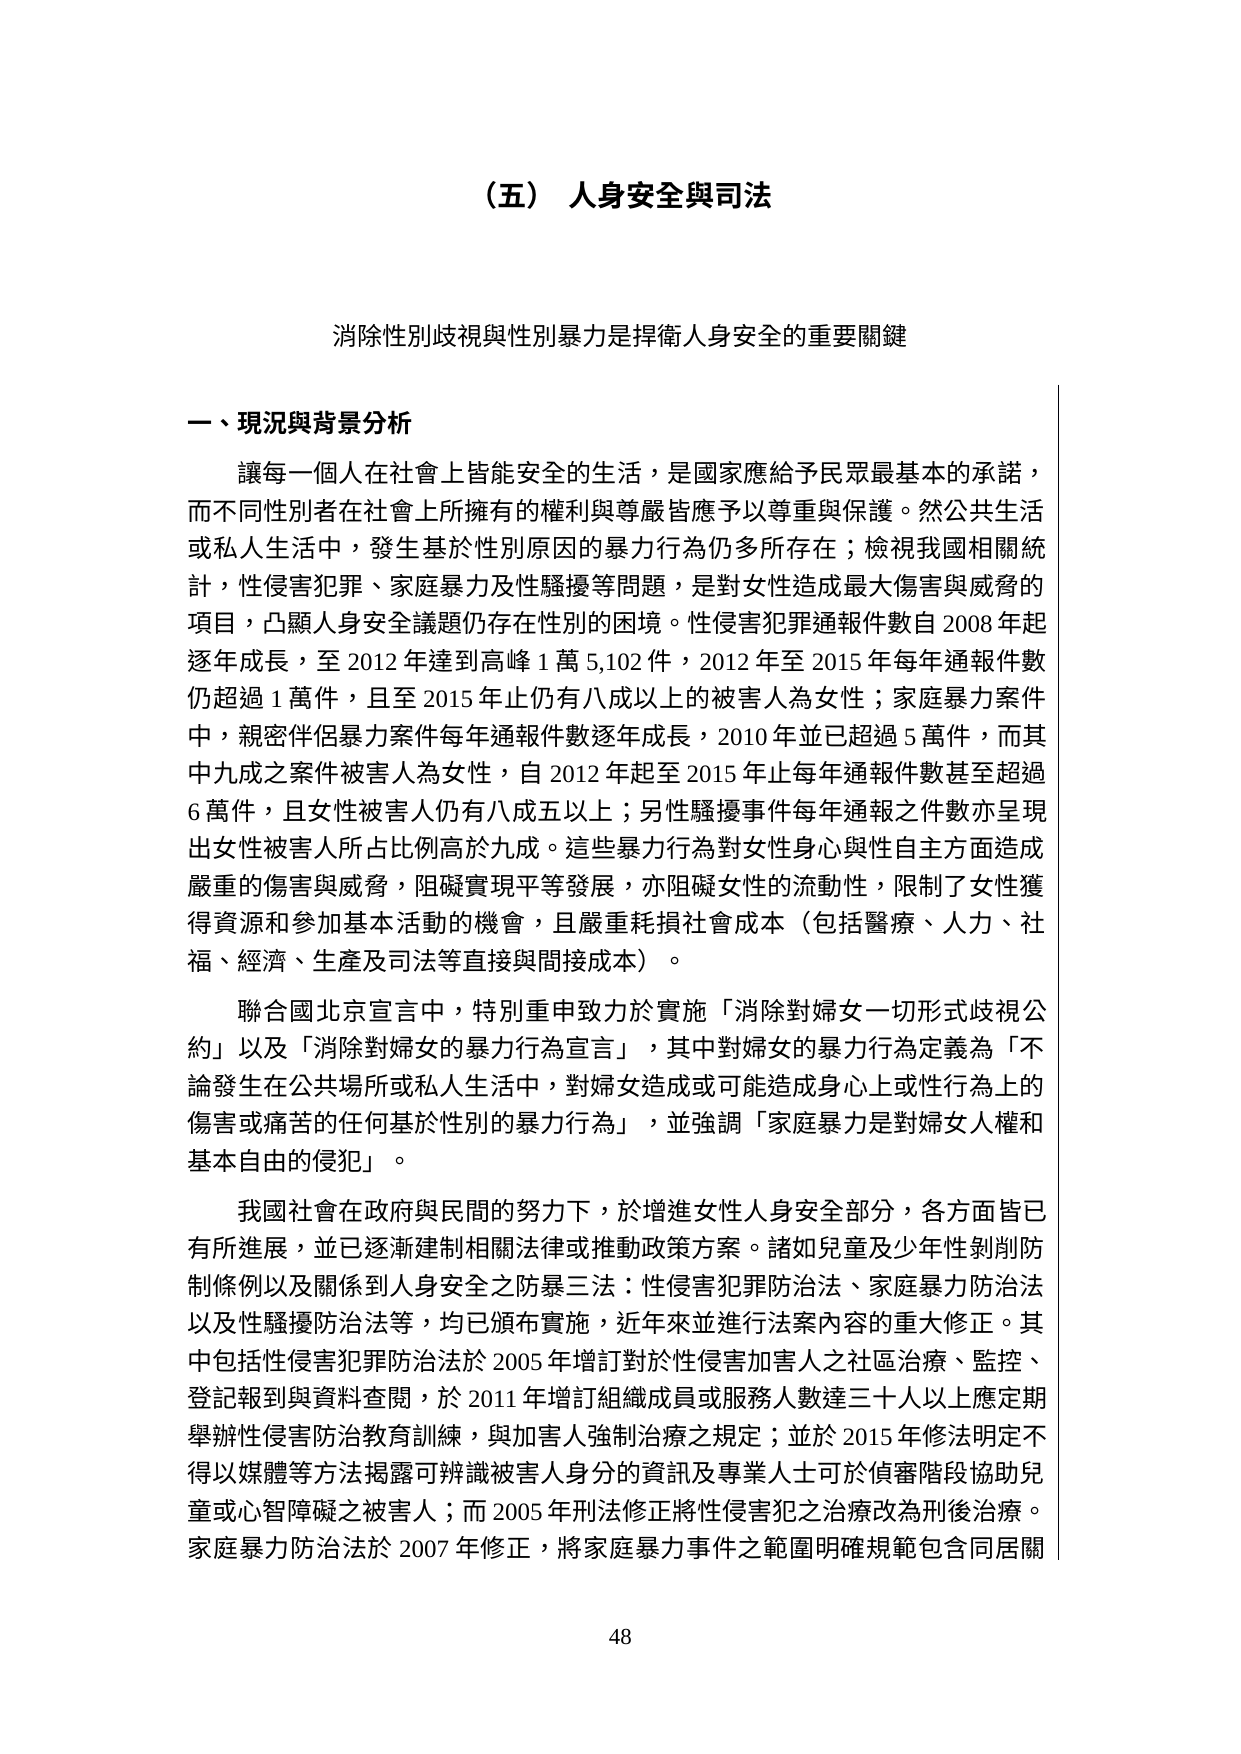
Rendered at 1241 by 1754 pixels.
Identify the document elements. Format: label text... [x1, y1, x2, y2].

subtitle 人身安全與司法 [187, 150, 1053, 225]
table_cell 讓每一個人在社會上皆能安全的生活，是國家應給予民眾最基本的承諾，而不同性別者在社會上所擁有的權利與尊嚴皆應予以尊重與保護。然公共生活或私人生活中，發生基於性別原因的暴力行為仍多所存在；檢視我國相關統計，性侵害犯罪、家庭暴力及性騷擾等問題，是對女性造成最大傷害與威脅的項目，凸顯人身安全議題仍存在性別的困境。性侵害犯罪通報件數自2008年起逐年成長，至2012年達到高峰1萬5,102件，2012年至2015年每年通報件數仍超過1萬件，且至2015年止仍有八成以上的被害人為女性；家庭暴力案件中，親密伴侶暴力案件每年通報件數逐年成長，2010年並已超過5萬件，而其中九成之案件被害人為女性，自2012年起至2015年止每年通報件數甚至超過6萬件，且女性被害人仍有八成五以上；另性騷擾事件每年通報之件數亦呈現出女性被害人所占比例高於九成。這些暴力行為對女性身心與性自主方面造成嚴重的傷害與威脅，阻礙實現平等發展，亦阻礙女性的流動性，限制了女性獲得資源和參加基本活動的機會，且嚴重耗損社會成本（包括醫療、人力、社福、經濟、生產及司法等直接與間接成本）。 聯合國北京宣言中，特別重申致力於實施「消除對婦女一切形式歧視公約」以及「消除對婦女的暴力行為宣言」，其中對婦女的暴力行為定義為「不論發生在公共場所或私人生活中，對婦女造成或可能造成身心上或性行為上的傷害或痛苦的任何基於性別的暴力行為」，並強調「家庭暴力是對婦女人權和基本自由的侵犯」。 我國社會在政府與民間的努力下，於增進女性人身安全部分，各方面皆已有所進展，並已逐漸建制相關法律或推動政策方案。諸如兒童及少年性剝削防制條例以及關係到人身安全之防暴三法：性侵害犯罪防治法、家庭暴力防治法以及性騷擾防治法等，均已頒布實施，近年來並進行法案內容的重大修正。其中包括性侵害犯罪防治法於2005年增訂對於性侵害加害人之社區治療、監控、登記報到與資料查閱，於2011年增訂組織成員或服務人數達三十人以上應定期舉辦性侵害防治教育訓練，與加害人強制治療之規定；並於2015年修法明定不得以媒體等方法揭露可辨識被害人身分的資訊及專業人士可於偵審階段協助兒童或心智障礙之被害人；而2005年刑法修正將性侵害犯之治療改為刑後治療。家庭暴力防治法於2007年修正，將家庭暴力事件之範圍明確規範包含同居關 [176, 435, 1058, 1559]
table_header 一、現況與背景分析 [176, 385, 1058, 434]
text 消除性別歧視與性別暴力是捍衛人身安全的重要關鍵 [187, 309, 1053, 347]
